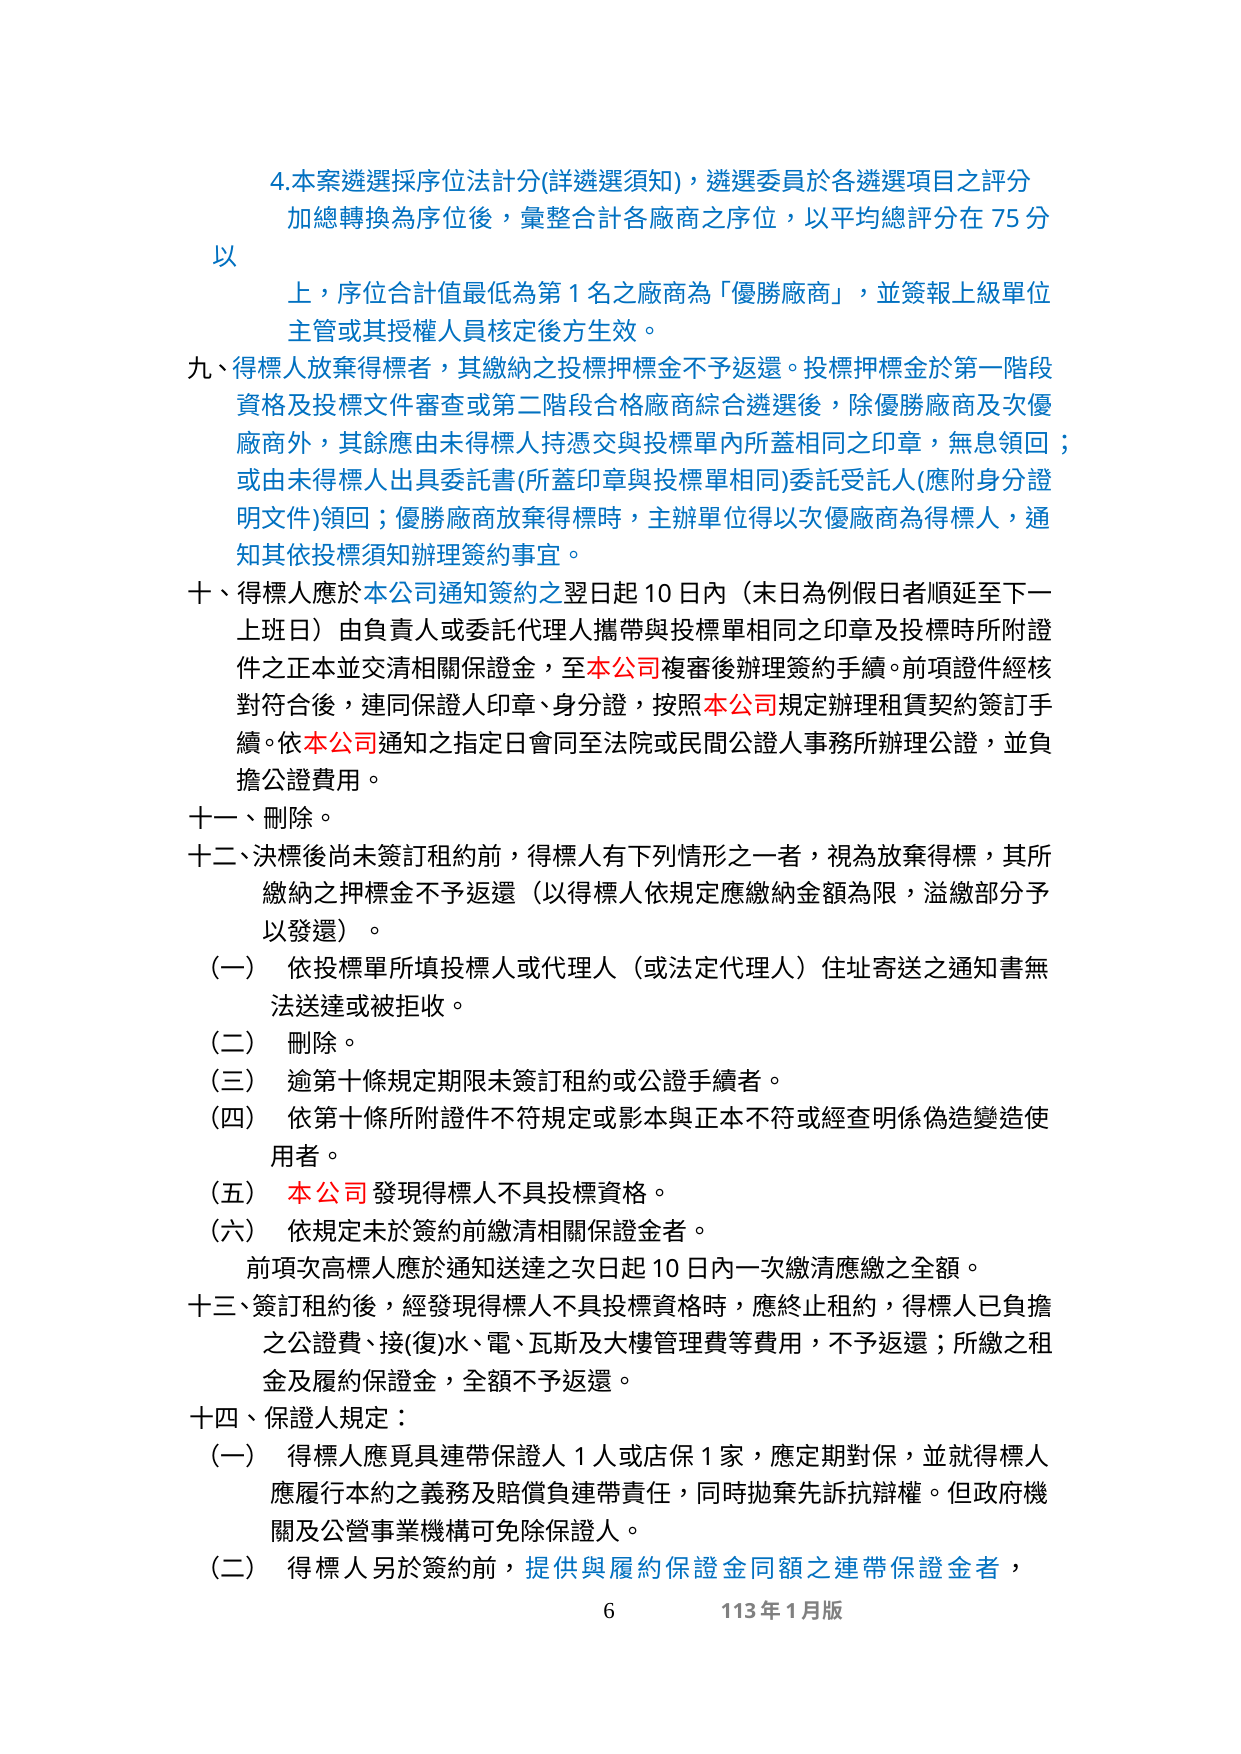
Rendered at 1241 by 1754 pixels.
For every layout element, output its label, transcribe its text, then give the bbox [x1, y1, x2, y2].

text 加總轉換為序位後，彙整合計各廠商之序位，以平均總評分在75分以 [212, 197, 1051, 272]
text 主管或其授權人員核定後方生效。 [212, 310, 1051, 347]
list 本公司發現得標人不具投標資格。 [195, 1172, 1051, 1210]
text 前項次高標人應於通知送達之次日起10日內一次繳清應繳之全額。 [246, 1247, 1053, 1285]
list 得標人另於簽約前，提供與履約保證金同額之連帶保證金者，得免除保證人。此保證金於租期屆滿或租約終止時，須抵充未繳清之月租金、違約金、其他費用、拆除地上物或騰空租賃物、損害賠償等費用，如有剩餘，無息退還，如有不足，承租人應另行支付差額。 [195, 1547, 1047, 1585]
list 得標人應覓具連帶保證人1人或店保1家，應定期對保，並就得標人應履行本約之義務及賠償負連帶責任，同時拋棄先訴抗辯權。但政府機關及公營事業機構可免除保證人。 [195, 1435, 1051, 1547]
list 依投標單所填投標人或代理人（或法定代理人）住址寄送之通知書無法送達或被拒收。 [195, 947, 1051, 1022]
list 逾第十條規定期限未簽訂租約或公證手續者。 [195, 1060, 1051, 1097]
text 4.本案遴選採序位法計分(詳遴選須知)，遴選委員於各遴選項目之評分 [270, 160, 1051, 197]
text 十、得標人應於本公司通知簽約之翌日起10日內（末日為例假日者順延至下一上班日）由負責人或委託代理人攜帶與投標單相同之印章及投標時所附證件之正本並交清相關保證金，至本公司複審後辦理簽約手續。前項證件經核對符合後，連同保證人印章、身分證，按照本公司規定辦理租賃契約簽訂手續。依本公司通知之指定日會同至法院或民間公證人事務所辦理公證，並負擔公證費用。 [187, 572, 1053, 797]
list 依第十條所附證件不符規定或影本與正本不符或經查明係偽造變造使用者。 [195, 1097, 1051, 1172]
text 上，序位合計值最低為第1名之廠商為「優勝廠商」，並簽報上級單位 [212, 272, 1051, 310]
text 十­二、決標後尚未簽訂租約前，得標人有下列情形之一者，視為放棄得標，其所繳納之押標金不予返還（以得標人依規定應繳納金額為限，溢繳部分予以發還）。 [187, 835, 1053, 947]
text 十三、簽訂租約後，經發現得標人不具投標資格時，應終止租約，得標人已負擔之公證費、接(復)水、電、瓦斯及大樓管理費等費用，不予返還；所繳之租金及履約保證金，全額不予返還。 [187, 1285, 1053, 1397]
list 刪除。 [195, 1022, 1051, 1060]
text 十四、保證人規定： [189, 1397, 1053, 1435]
text 九、得標人放棄得標者，其繳納之投標押標金不予返還。投標押標金於第一階段資格及投標文件審查或第二階段合格廠商綜合遴選後，除優勝廠商及次優廠商外，其餘應由未得標人持憑交與投標單內所蓋相同之印章，無息領回；或由未得標人出具委託書(所蓋印章與投標單相同)委託受託人(應附身分證明文件)領回；優勝廠商放棄得標時，主辦單位得以次優廠商為得標人，通知其依投標須知辦理簽約事宜。 [187, 347, 1053, 572]
list 依規定未於簽約前繳清相關保證金者。 [195, 1210, 1051, 1247]
text 十一、刪除。 [189, 797, 1053, 835]
